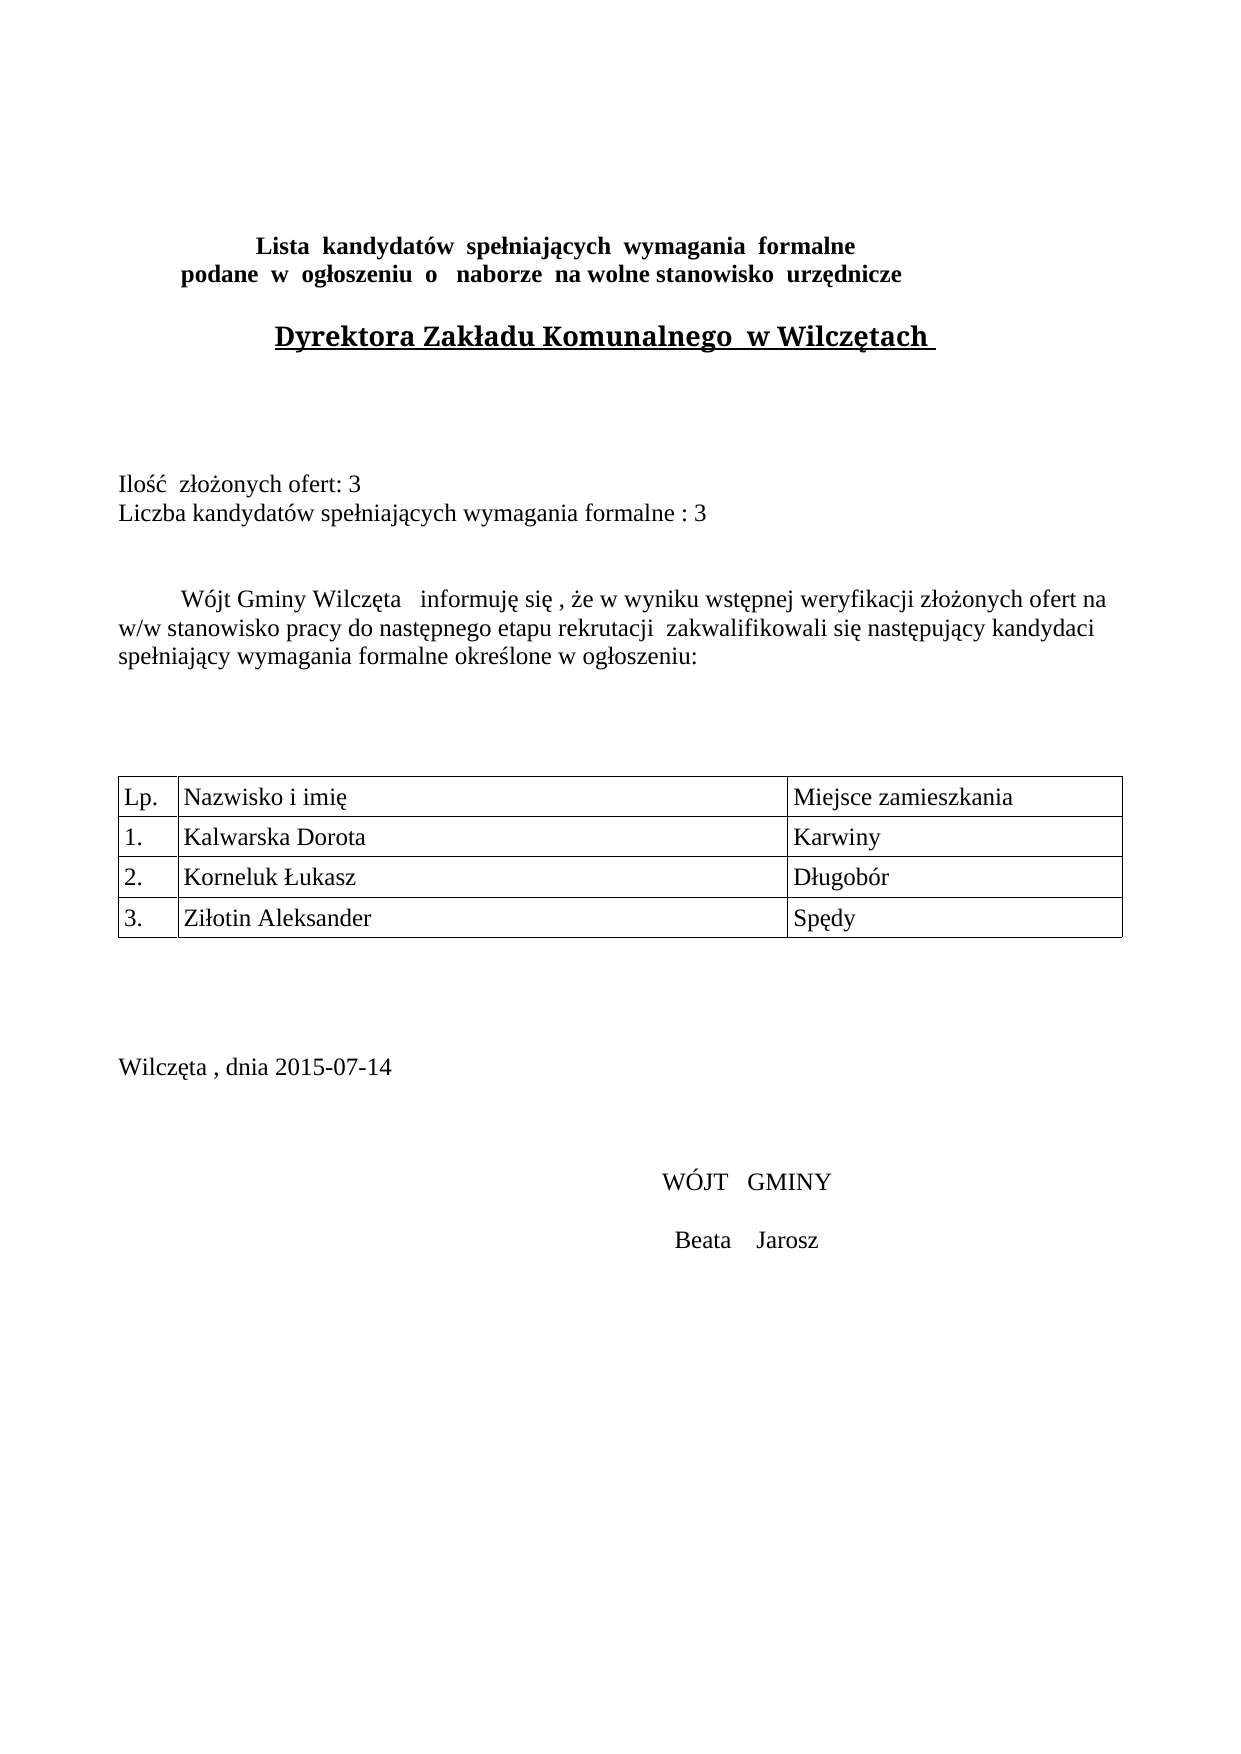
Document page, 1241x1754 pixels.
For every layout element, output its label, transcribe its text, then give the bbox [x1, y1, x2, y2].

table_cell 3. [119, 898, 177, 937]
table_cell 1. [119, 817, 177, 856]
text Wilczęta , dnia 2015-07-14 [118, 1052, 1122, 1081]
text Beata Jarosz [118, 1225, 1122, 1253]
text podane w ogłoszeniu o naborze na wolne stanowisko urzędnicze [118, 259, 1122, 288]
table_cell Ziłotin Aleksander [179, 898, 787, 937]
table_header Miejsce zamieszkania [788, 777, 1122, 816]
text Ilość złożonych ofert: 3 [118, 469, 1122, 498]
table_cell Spędy [788, 898, 1122, 937]
text Dyrektora Zakładu Komunalnego w Wilczętach [118, 317, 1122, 354]
table_header Nazwisko i imię [179, 777, 787, 816]
text Wójt Gminy Wilczęta informuję się , że w wyniku wstępnej weryfikacji złożonych ofert na w/w stanowisko pracy do następnego etapu rekrutacji zakwalifikowali się następujący kandydaci spełniający wymagania formalne określone w ogłoszeniu: [118, 584, 1122, 670]
table_cell 2. [119, 857, 177, 897]
text Lista kandydatów spełniających wymagania formalne [118, 231, 1122, 259]
table_cell Długobór [788, 857, 1122, 897]
text WÓJT GMINY [118, 1167, 1122, 1196]
text Liczba kandydatów spełniających wymagania formalne : 3 [118, 498, 1122, 526]
table_cell Karwiny [788, 817, 1122, 856]
table_cell Kalwarska Dorota [179, 817, 787, 856]
table_header Lp. [119, 777, 177, 816]
table_cell Korneluk Łukasz [179, 857, 787, 897]
